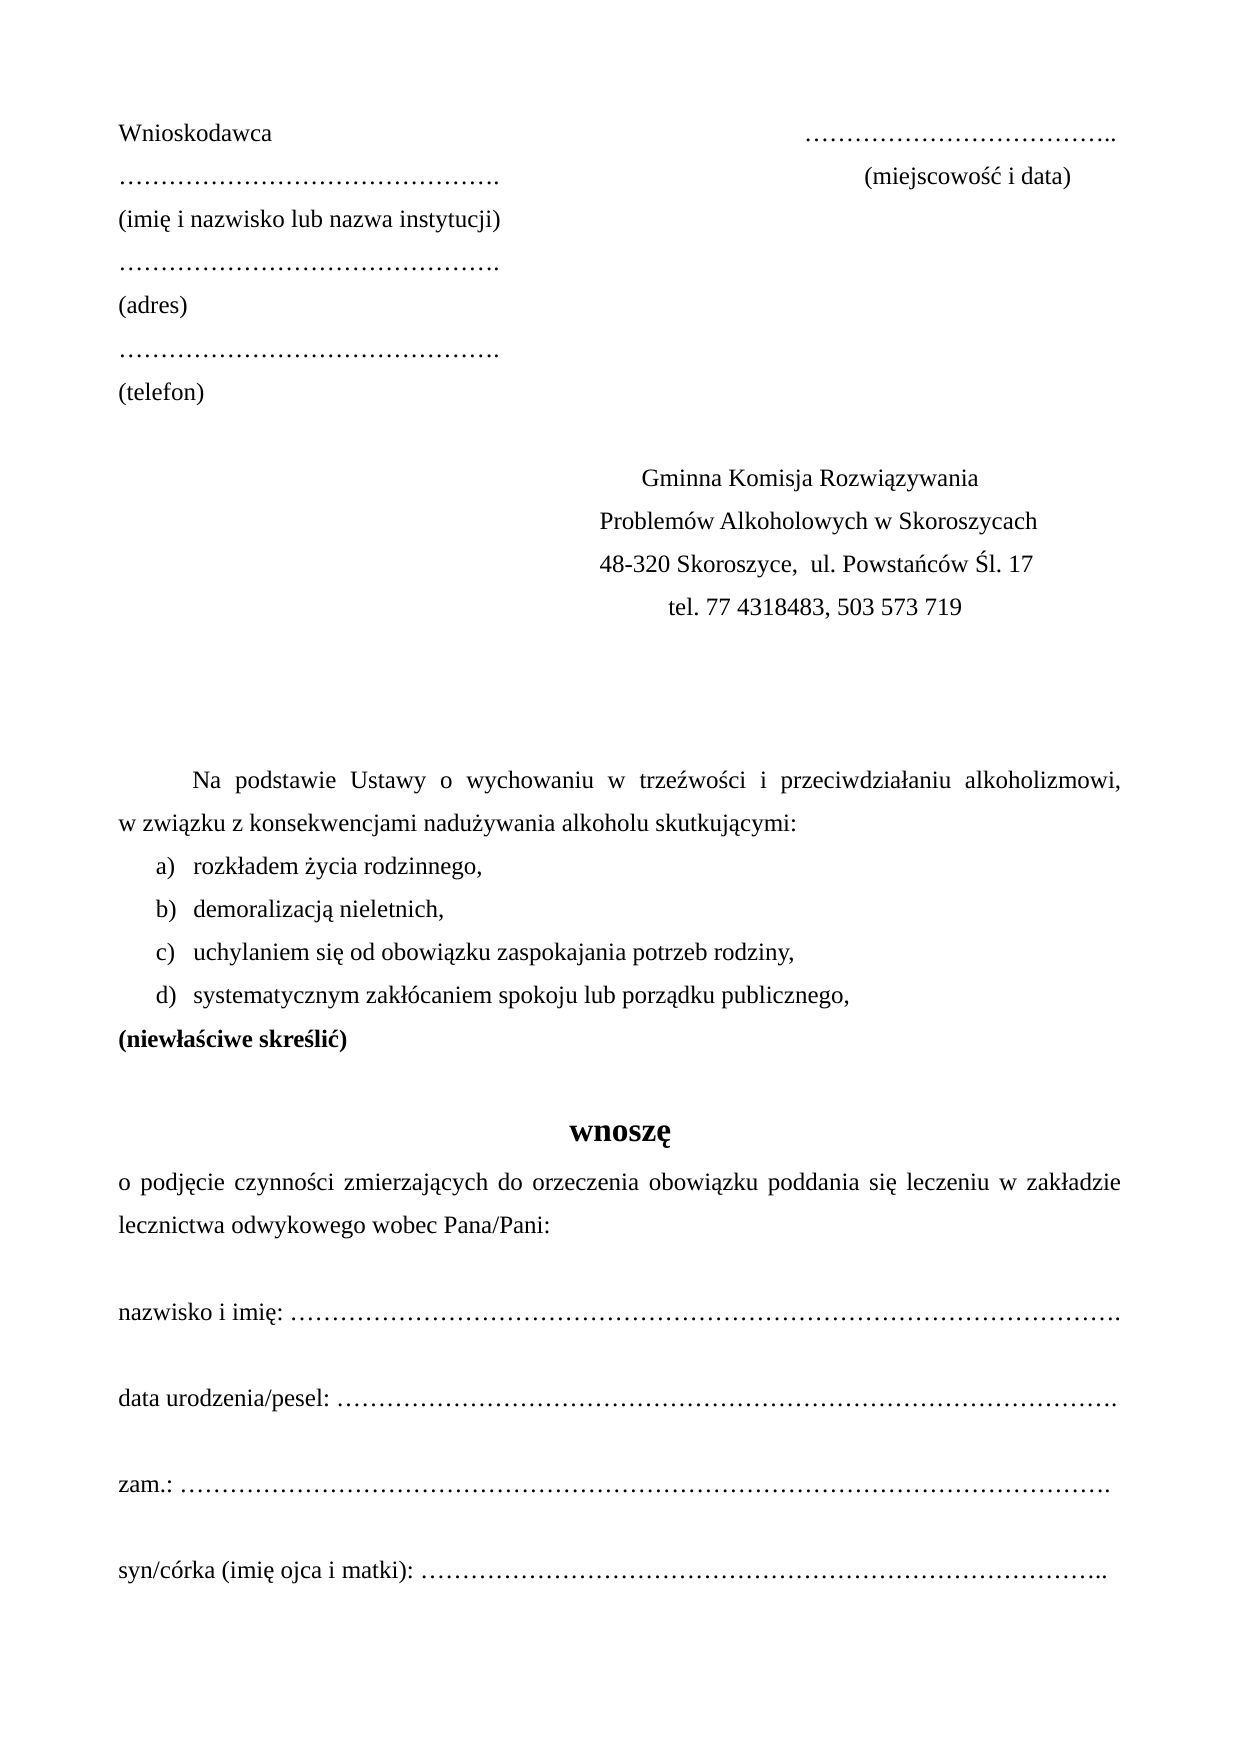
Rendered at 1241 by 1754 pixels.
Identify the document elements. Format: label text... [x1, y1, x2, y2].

list demoralizacją nieletnich, [156, 894, 1122, 923]
text tel. 77 4318483, 503 573 719 [118, 592, 1122, 621]
text syn/córka (imię ojca i matki): ……………………………………………………………………….. [118, 1556, 1122, 1584]
text wnoszę [118, 1110, 1122, 1148]
list rozkładem życia rodzinnego, [156, 851, 1122, 880]
text zam.: …………………………………………………………………………………………………. [118, 1469, 1122, 1498]
text (telefon) [118, 377, 1122, 406]
text ………………………………………. [118, 334, 1122, 362]
text Problemów Alkoholowych w Skoroszycach [118, 506, 1122, 535]
text 48-320 Skoroszyce, ul. Powstańców Śl. 17 [118, 549, 1122, 578]
list uchylaniem się od obowiązku zaspokajania potrzeb rodziny, [156, 937, 1122, 966]
text (adres) [118, 291, 1122, 319]
text o podjęcie czynności zmierzających do orzeczenia obowiązku poddania się leczeniu w zakładzie lecznictwa odwykowego wobec Pana/Pani: [118, 1167, 1122, 1239]
text ………………………………………. [118, 247, 1122, 276]
text data urodzenia/pesel: …………………………………………………………………………………. [118, 1383, 1122, 1412]
text Wnioskodawca ……………………………….. [118, 118, 1122, 147]
text (niewłaściwe skreślić) [118, 1024, 1122, 1052]
text Gminna Komisja Rozwiązywania [118, 463, 1122, 492]
list systematycznym zakłócaniem spokoju lub porządku publicznego, [156, 981, 1122, 1009]
text Na podstawie Ustawy o wychowaniu w trzeźwości i przeciwdziałaniu alkoholizmowi, w związku z konsekwencjami nadużywania alkoholu skutkującymi: [118, 765, 1122, 837]
text nazwisko i imię: ………………………………………………………………………………………. [118, 1297, 1122, 1326]
text (imię i nazwisko lub nazwa instytucji) [118, 204, 1122, 233]
text ………………………………………. (miejscowość i data) [118, 161, 1122, 190]
